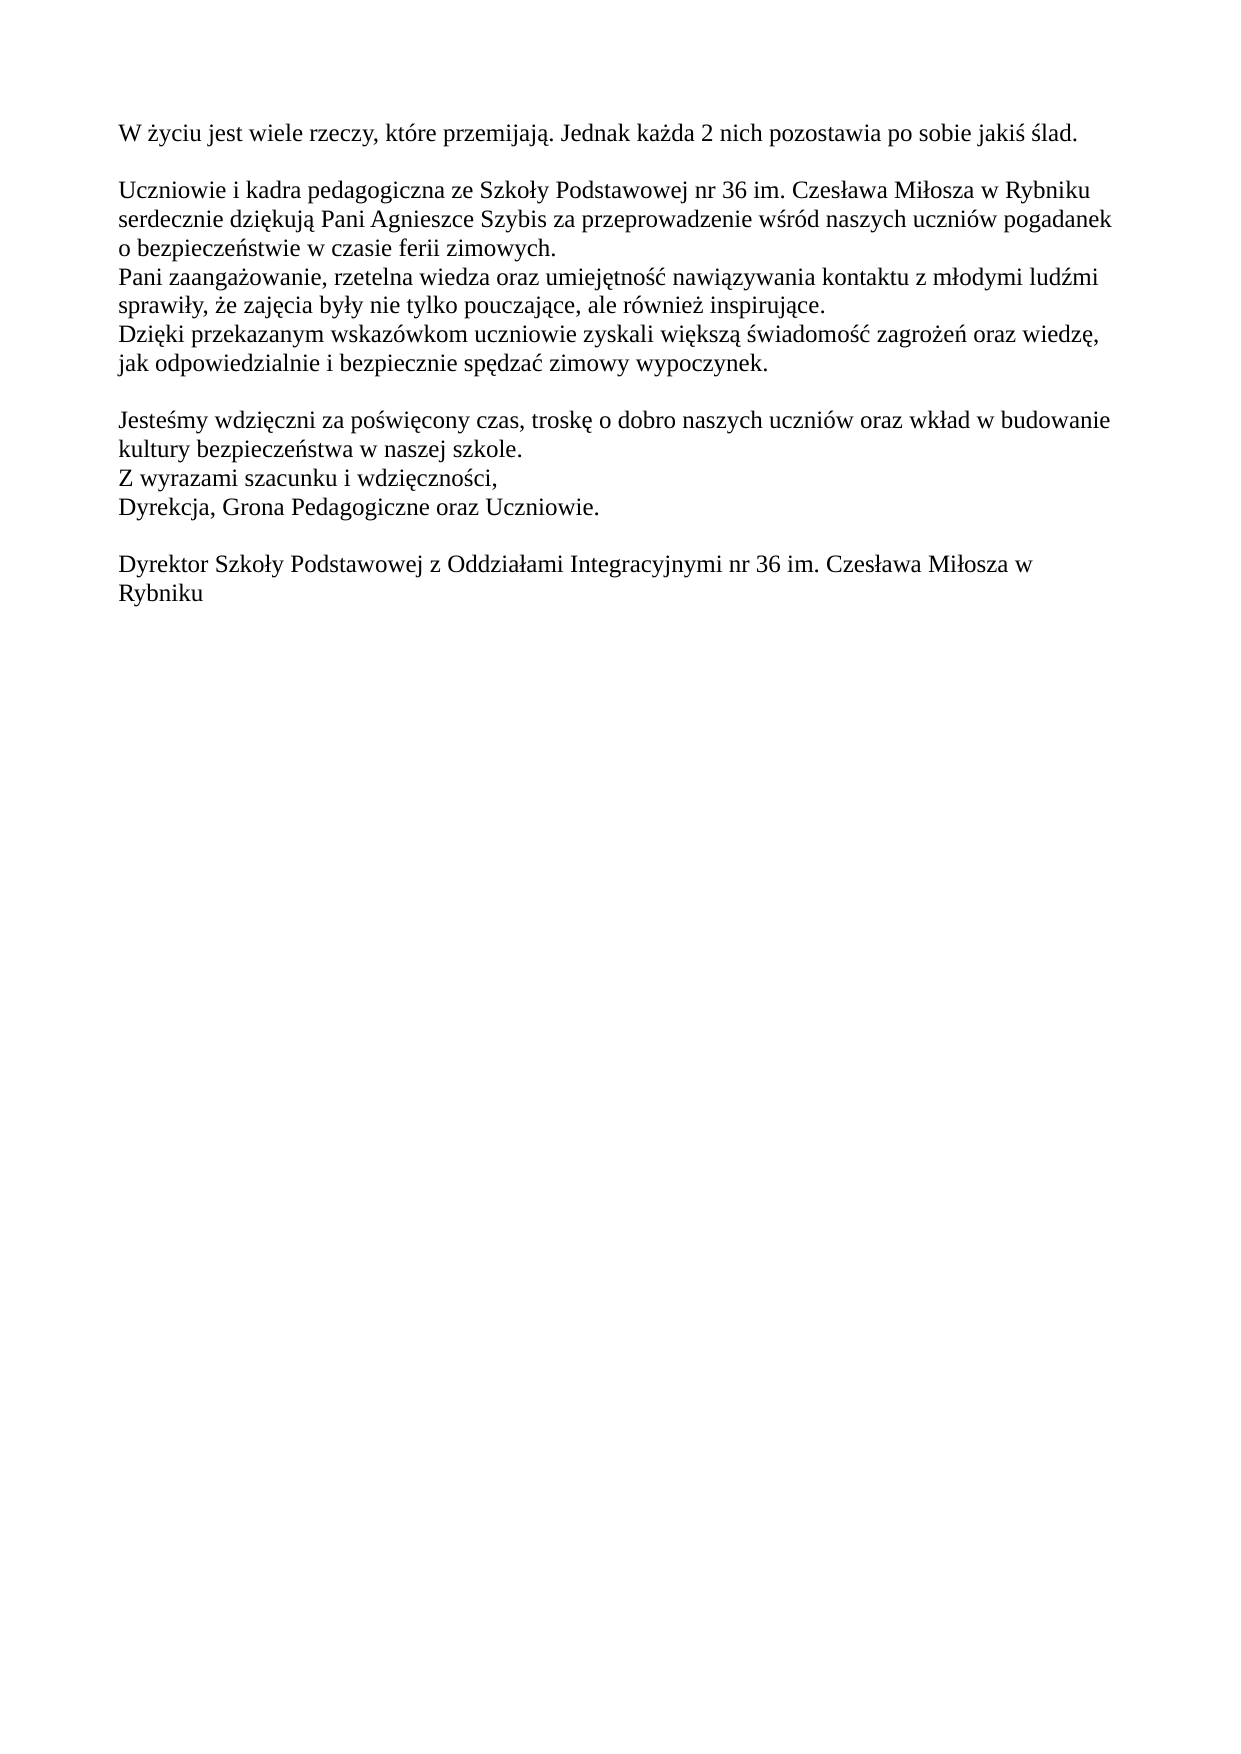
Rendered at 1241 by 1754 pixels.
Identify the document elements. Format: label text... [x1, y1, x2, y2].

text Z wyrazami szacunku i wdzięczności, [118, 463, 1122, 492]
text Dyrektor Szkoły Podstawowej z Oddziałami Integracyjnymi nr 36 im. Czesława Miłosza w Rybniku [118, 549, 1122, 607]
text Uczniowie i kadra pedagogiczna ze Szkoły Podstawowej nr 36 im. Czesława Miłosza w Rybniku serdecznie dziękują Pani Agnieszce Szybis za przeprowadzenie wśród naszych uczniów pogadanek o bezpieczeństwie w czasie ferii zimowych. [118, 176, 1122, 262]
text Jesteśmy wdzięczni za poświęcony czas, troskę o dobro naszych uczniów oraz wkład w budowanie kultury bezpieczeństwa w naszej szkole. [118, 406, 1122, 463]
text Dzięki przekazanym wskazówkom uczniowie zyskali większą świadomość zagrożeń oraz wiedzę, jak odpowiedzialnie i bezpiecznie spędzać zimowy wypoczynek. [118, 319, 1122, 377]
text W życiu jest wiele rzeczy, które przemijają. Jednak każda 2 nich pozostawia po sobie jakiś ślad. [118, 118, 1122, 147]
text Dyrekcja, Grona Pedagogiczne oraz Uczniowie. [118, 492, 1122, 521]
text Pani zaangażowanie, rzetelna wiedza oraz umiejętność nawiązywania kontaktu z młodymi ludźmi sprawiły, że zajęcia były nie tylko pouczające, ale również inspirujące. [118, 262, 1122, 319]
